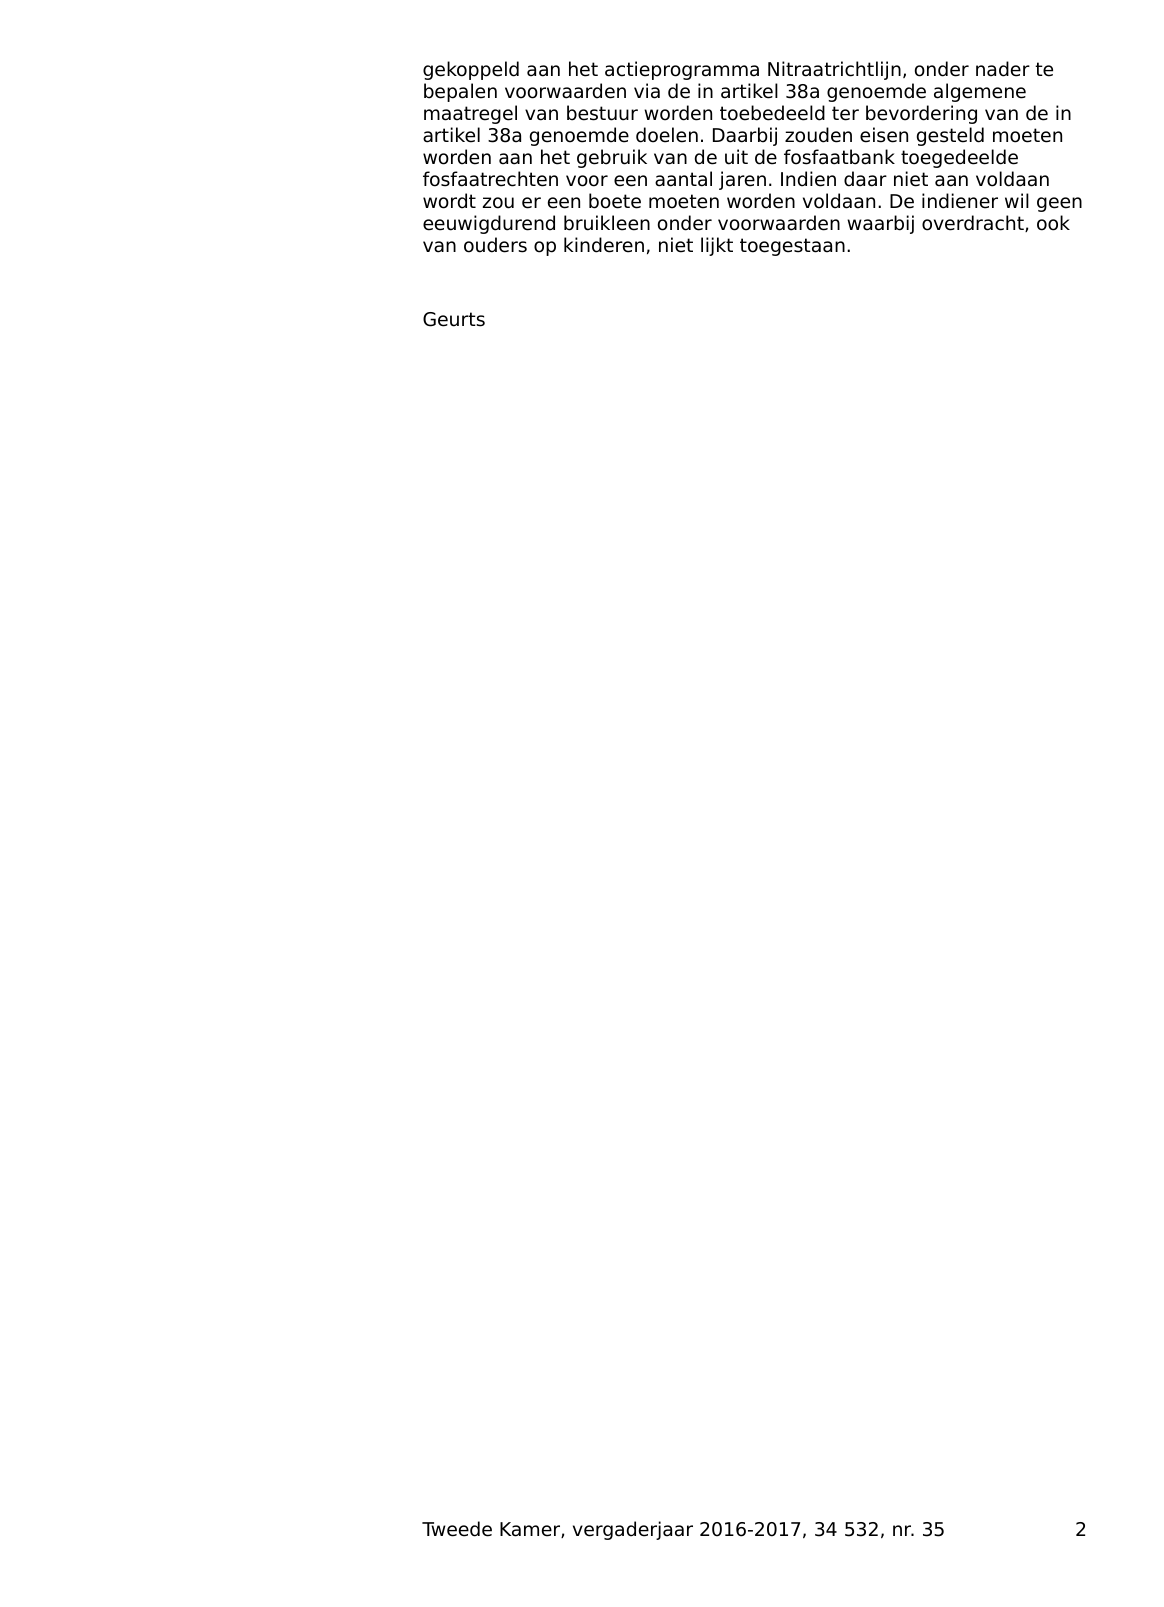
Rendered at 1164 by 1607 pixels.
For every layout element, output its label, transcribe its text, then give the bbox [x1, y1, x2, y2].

text Geurts [422, 287, 1087, 331]
text gekoppeld aan het actieprogramma Nitraatrichtlijn, onder nader te bepalen voorwaarden via de in artikel 38a genoemde algemene maatregel van bestuur worden toebedeeld ter bevordering van de in artikel 38a genoemde doelen. Daarbij zouden eisen gesteld moeten worden aan het gebruik van de uit de fosfaatbank toegedeelde fosfaatrechten voor een aantal jaren. Indien daar niet aan voldaan wordt zou er een boete moeten worden voldaan. De indiener wil geen eeuwigdurend bruikleen onder voorwaarden waarbij overdracht, ook van ouders op kinderen, niet lijkt toegestaan. [422, 59, 1087, 257]
